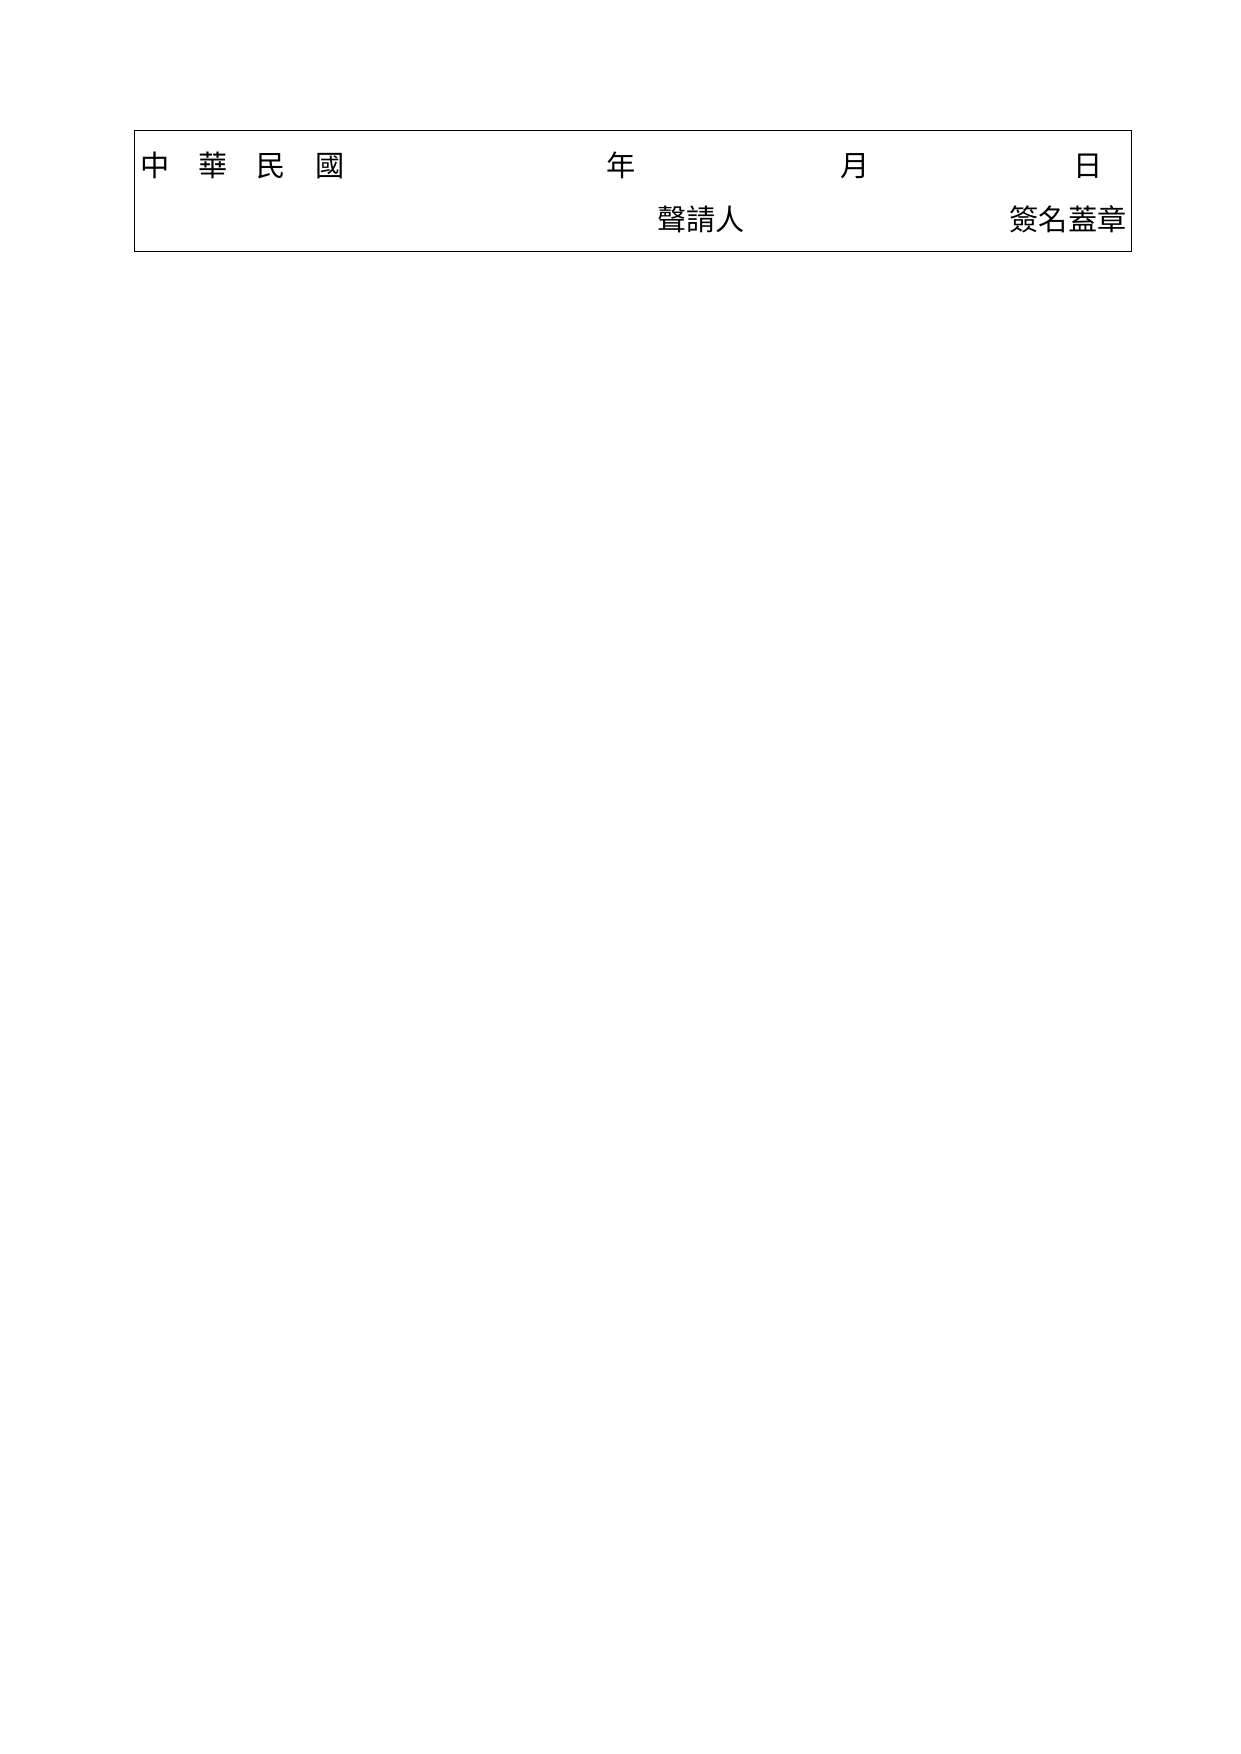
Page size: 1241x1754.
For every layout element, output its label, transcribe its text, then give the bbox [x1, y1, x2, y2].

table_cell 中 華 民 國 年 月 日 聲請人 簽名蓋章 [135, 131, 1131, 251]
